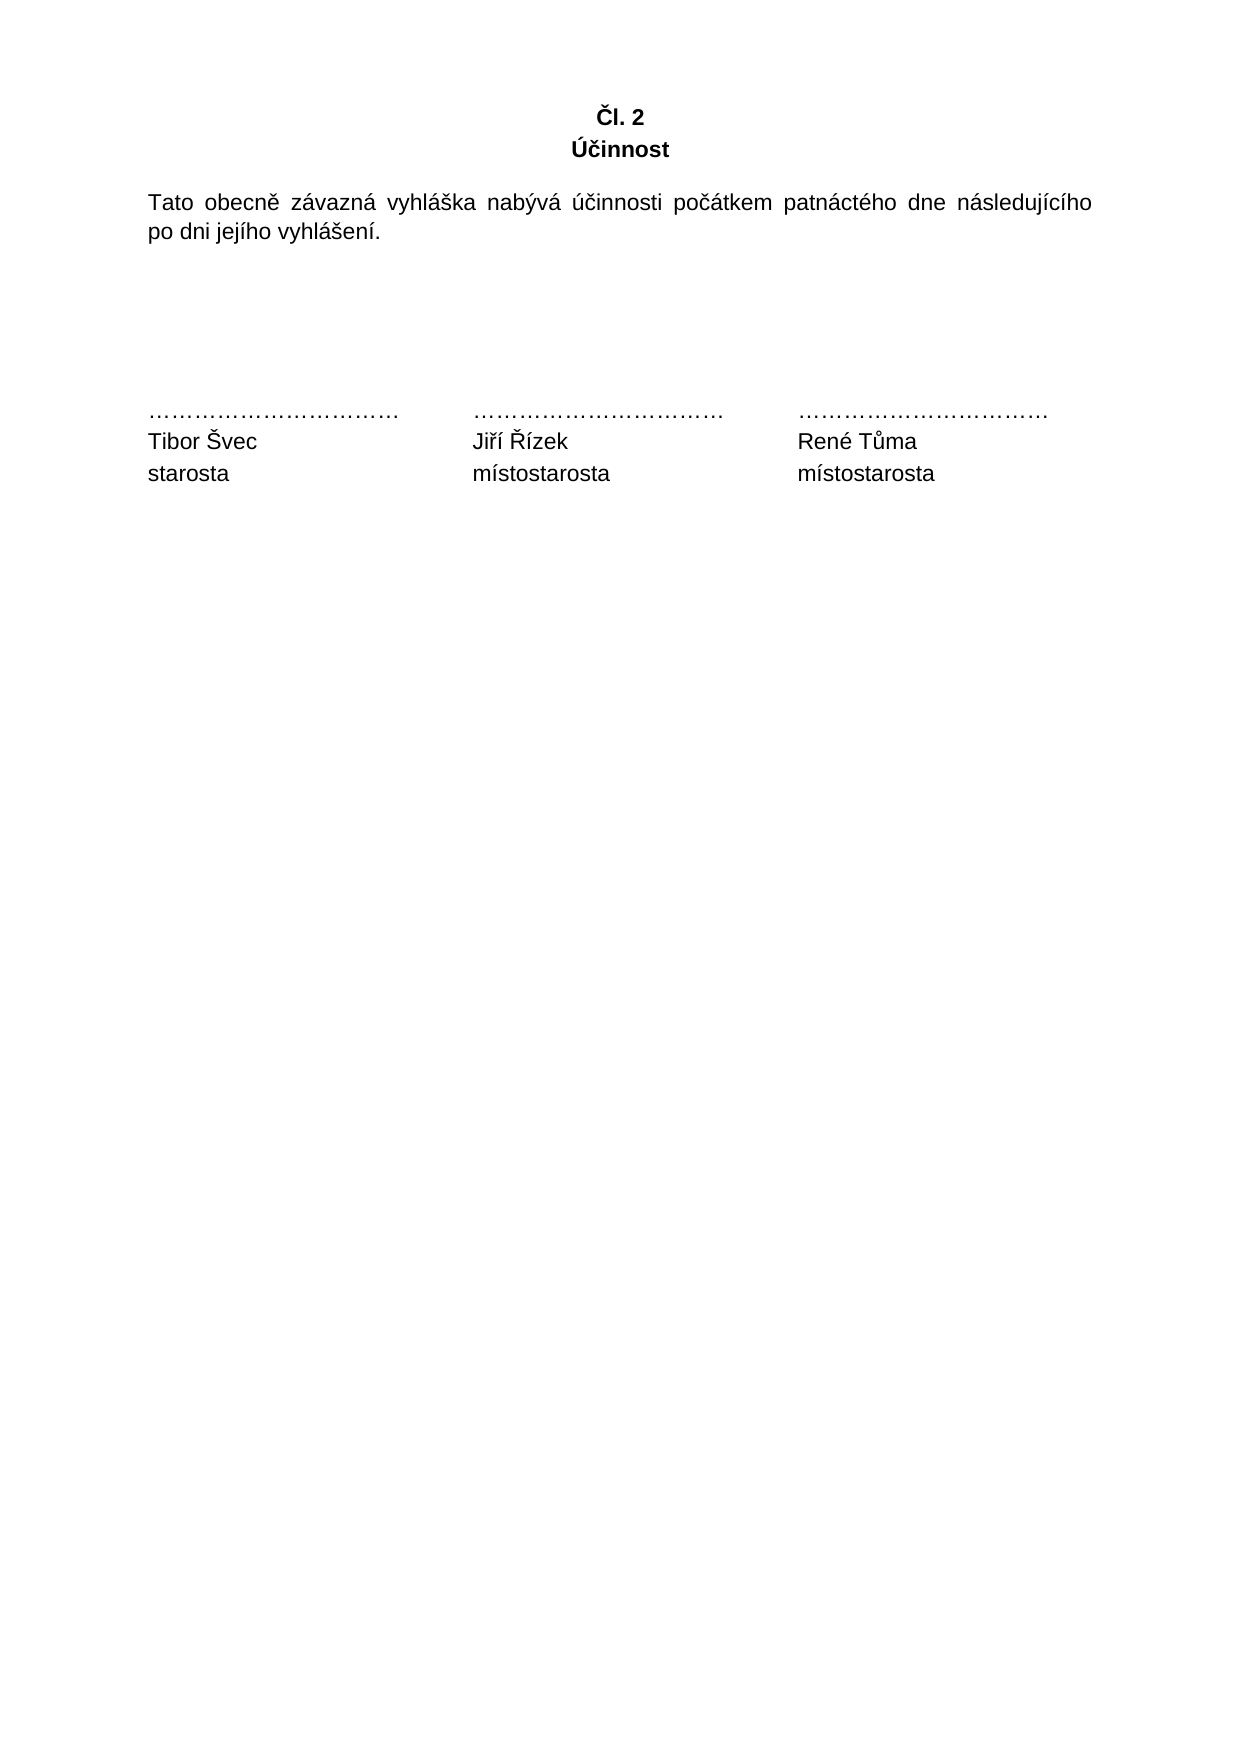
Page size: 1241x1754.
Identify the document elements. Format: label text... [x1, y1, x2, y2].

text Účinnost [148, 136, 1093, 162]
text Tibor Švec Jiří Řízek René Tůma [148, 428, 1093, 454]
text Tato obecně závazná vyhláška nabývá účinnosti počátkem patnáctého dne následujícího po dni jejího vyhlášení. [148, 189, 1093, 244]
text starosta místostarosta místostarosta [148, 460, 1093, 486]
text Čl. 2 [148, 103, 1093, 130]
text …………………………… …………………………… …………………………… [148, 397, 1093, 423]
